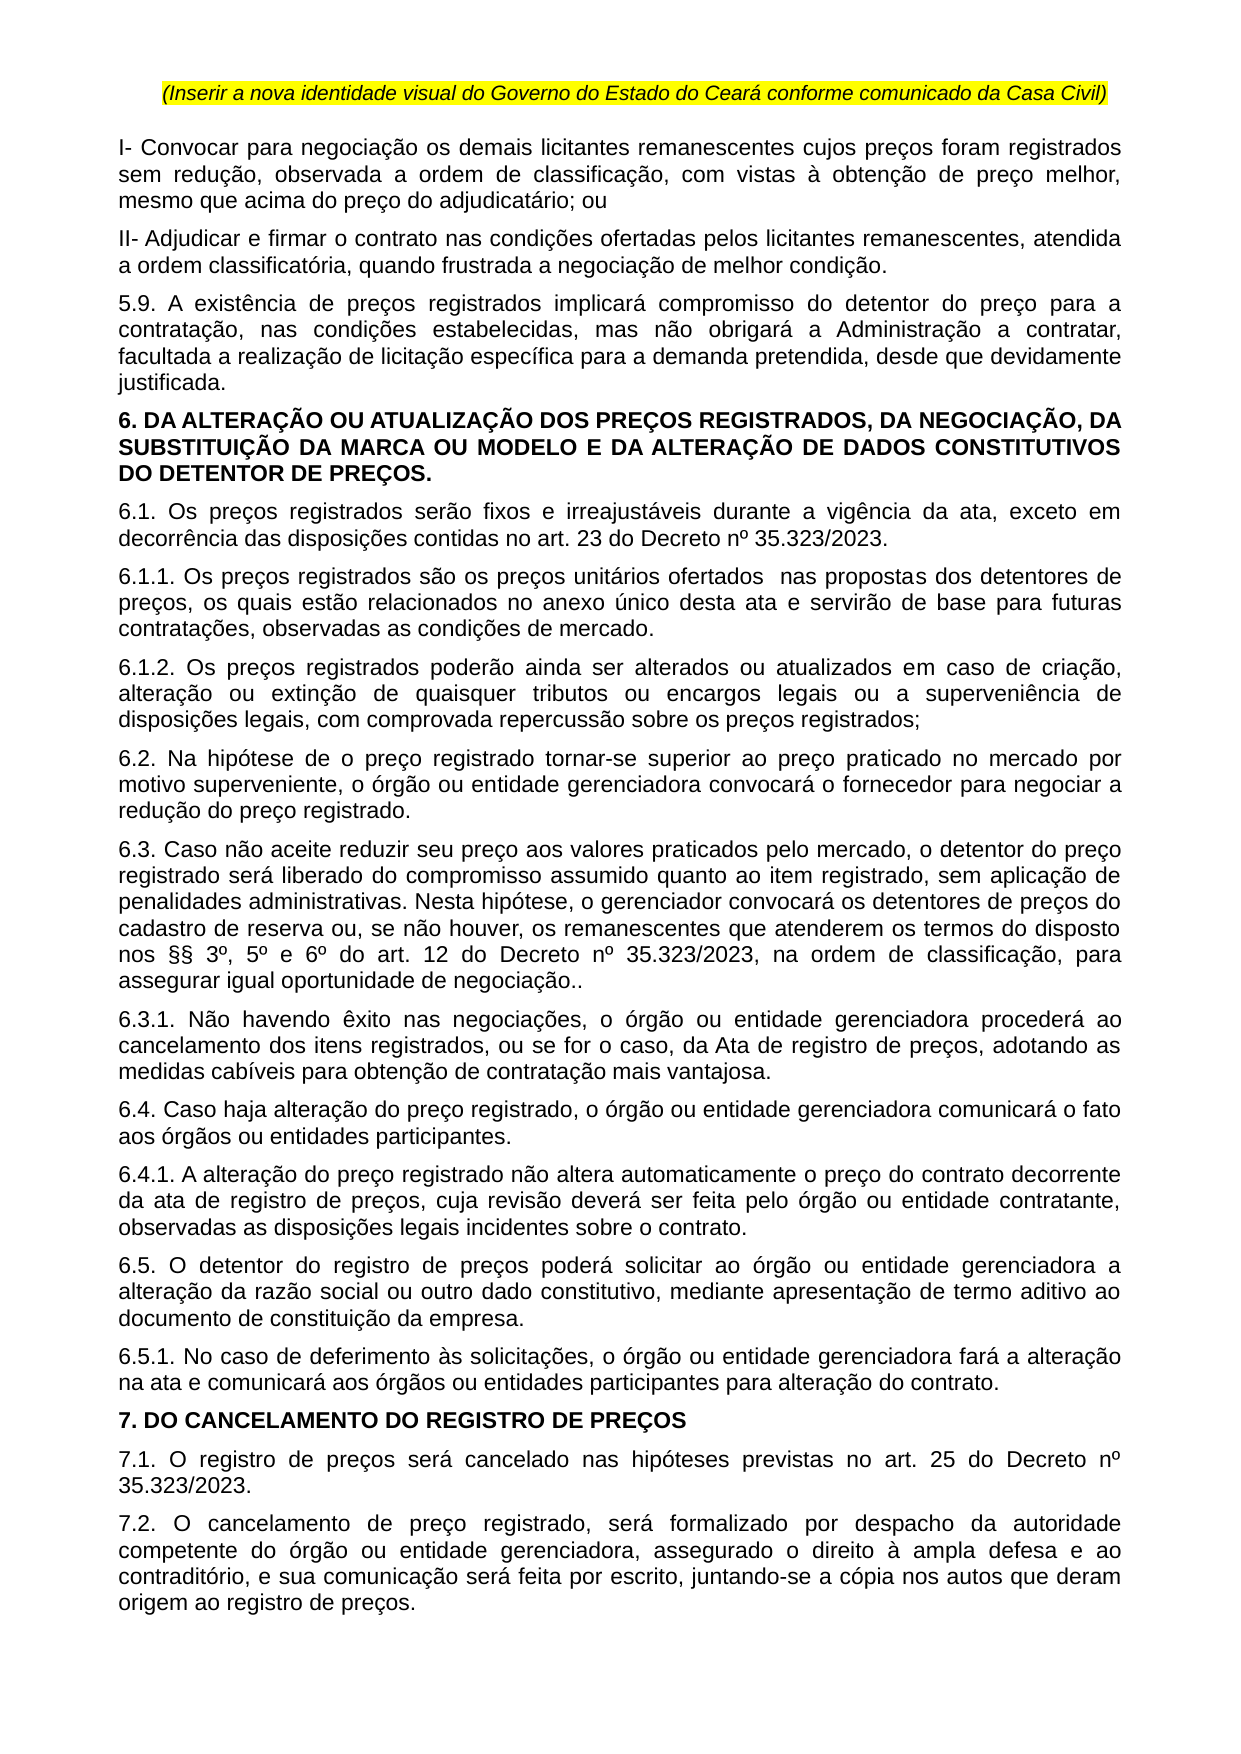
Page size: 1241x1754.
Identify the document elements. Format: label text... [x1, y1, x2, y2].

text 6.1. Os preços registrados serão fixos e irreajustáveis durante a vigência da ata, exceto em decorrência das disposições contidas no art. 23 do Decreto nº 35.323/2023. [118, 498, 1122, 551]
text 6.1.1. Os preços registrados são os preços unitários ofertados nas propostas dos detentores de preços, os quais estão relacionados no anexo único desta ata e servirão de base para futuras contratações, observadas as condições de mercado. [118, 563, 1122, 642]
text II- Adjudicar e firmar o contrato nas condições ofertadas pelos licitantes remanescentes, atendida a ordem classificatória, quando frustrada a negociação de melhor condição. [118, 225, 1122, 278]
text 6.3.1. Não havendo êxito nas negociações, o órgão ou entidade gerenciadora procederá ao cancelamento dos itens registrados, ou se for o caso, da Ata de registro de preços, adotando as medidas cabíveis para obtenção de contratação mais vantajosa. [118, 1006, 1122, 1084]
text I- Convocar para negociação os demais licitantes remanescentes cujos preços foram registrados sem redução, observada a ordem de classificação, com vistas à obtenção de preço melhor, mesmo que acima do preço do adjudicatário; ou [118, 134, 1122, 213]
text 7.1. O registro de preços será cancelado nas hipóteses previstas no art. 25 do Decreto nº 35.323/2023. [118, 1446, 1122, 1498]
text 6.1.2. Os preços registrados poderão ainda ser alterados ou atualizados em caso de criação, alteração ou extinção de quaisquer tributos ou encargos legais ou a superveniência de disposições legais, com comprovada repercussão sobre os preços registrados; [118, 654, 1122, 733]
text 6. DA ALTERAÇÃO OU ATUALIZAÇÃO DOS PREÇOS REGISTRADOS, DA NEGOCIAÇÃO, DA SUBSTITUIÇÃO DA MARCA OU MODELO E DA ALTERAÇÃO DE DADOS CONSTITUTIVOS DO DETENTOR DE PREÇOS. [118, 407, 1122, 486]
text 6.2. Na hipótese de o preço registrado tornar-se superior ao preço praticado no mercado por motivo superveniente, o órgão ou entidade gerenciadora convocará o fornecedor para negociar a redução do preço registrado. [118, 744, 1122, 824]
text 6.4.1. A alteração do preço registrado não altera automaticamente o preço do contrato decorrente da ata de registro de preços, cuja revisão deverá ser feita pelo órgão ou entidade contratante, observadas as disposições legais incidentes sobre o contrato. [118, 1161, 1122, 1240]
text 6.5.1. No caso de deferimento às solicitações, o órgão ou entidade gerenciadora fará a alteração na ata e comunicará aos órgãos ou entidades participantes para alteração do contrato. [118, 1343, 1122, 1396]
text 6.3. Caso não aceite reduzir seu preço aos valores praticados pelo mercado, o detentor do preço registrado será liberado do compromisso assumido quanto ao item registrado, sem aplicação de penalidades administrativas. Nesta hipótese, o gerenciador convocará os detentores de preços do cadastro de reserva ou, se não houver, os remanescentes que atenderem os termos do disposto nos §§ 3º, 5º e 6º do art. 12 do Decreto nº 35.323/2023, na ordem de classificação, para assegurar igual oportunidade de negociação.. [118, 836, 1122, 994]
text 6.5. O detentor do registro de preços poderá solicitar ao órgão ou entidade gerenciadora a alteração da razão social ou outro dado constitutivo, mediante apresentação de termo aditivo ao documento de constituição da empresa. [118, 1252, 1122, 1331]
text 7.2. O cancelamento de preço registrado, será formalizado por despacho da autoridade competente do órgão ou entidade gerenciadora, assegurado o direito à ampla defesa e ao contraditório, e sua comunicação será feita por escrito, juntando-se a cópia nos autos que deram origem ao registro de preços. [118, 1510, 1122, 1616]
text 5.9. A existência de preços registrados implicará compromisso do detentor do preço para a contratação, nas condições estabelecidas, mas não obrigará a Administração a contratar, facultada a realização de licitação específica para a demanda pretendida, desde que devidamente justificada. [118, 290, 1122, 395]
text 7. DO CANCELAMENTO DO REGISTRO DE PREÇOS [118, 1407, 1122, 1434]
text 6.4. Caso haja alteração do preço registrado, o órgão ou entidade gerenciadora comunicará o fato aos órgãos ou entidades participantes. [118, 1096, 1122, 1149]
